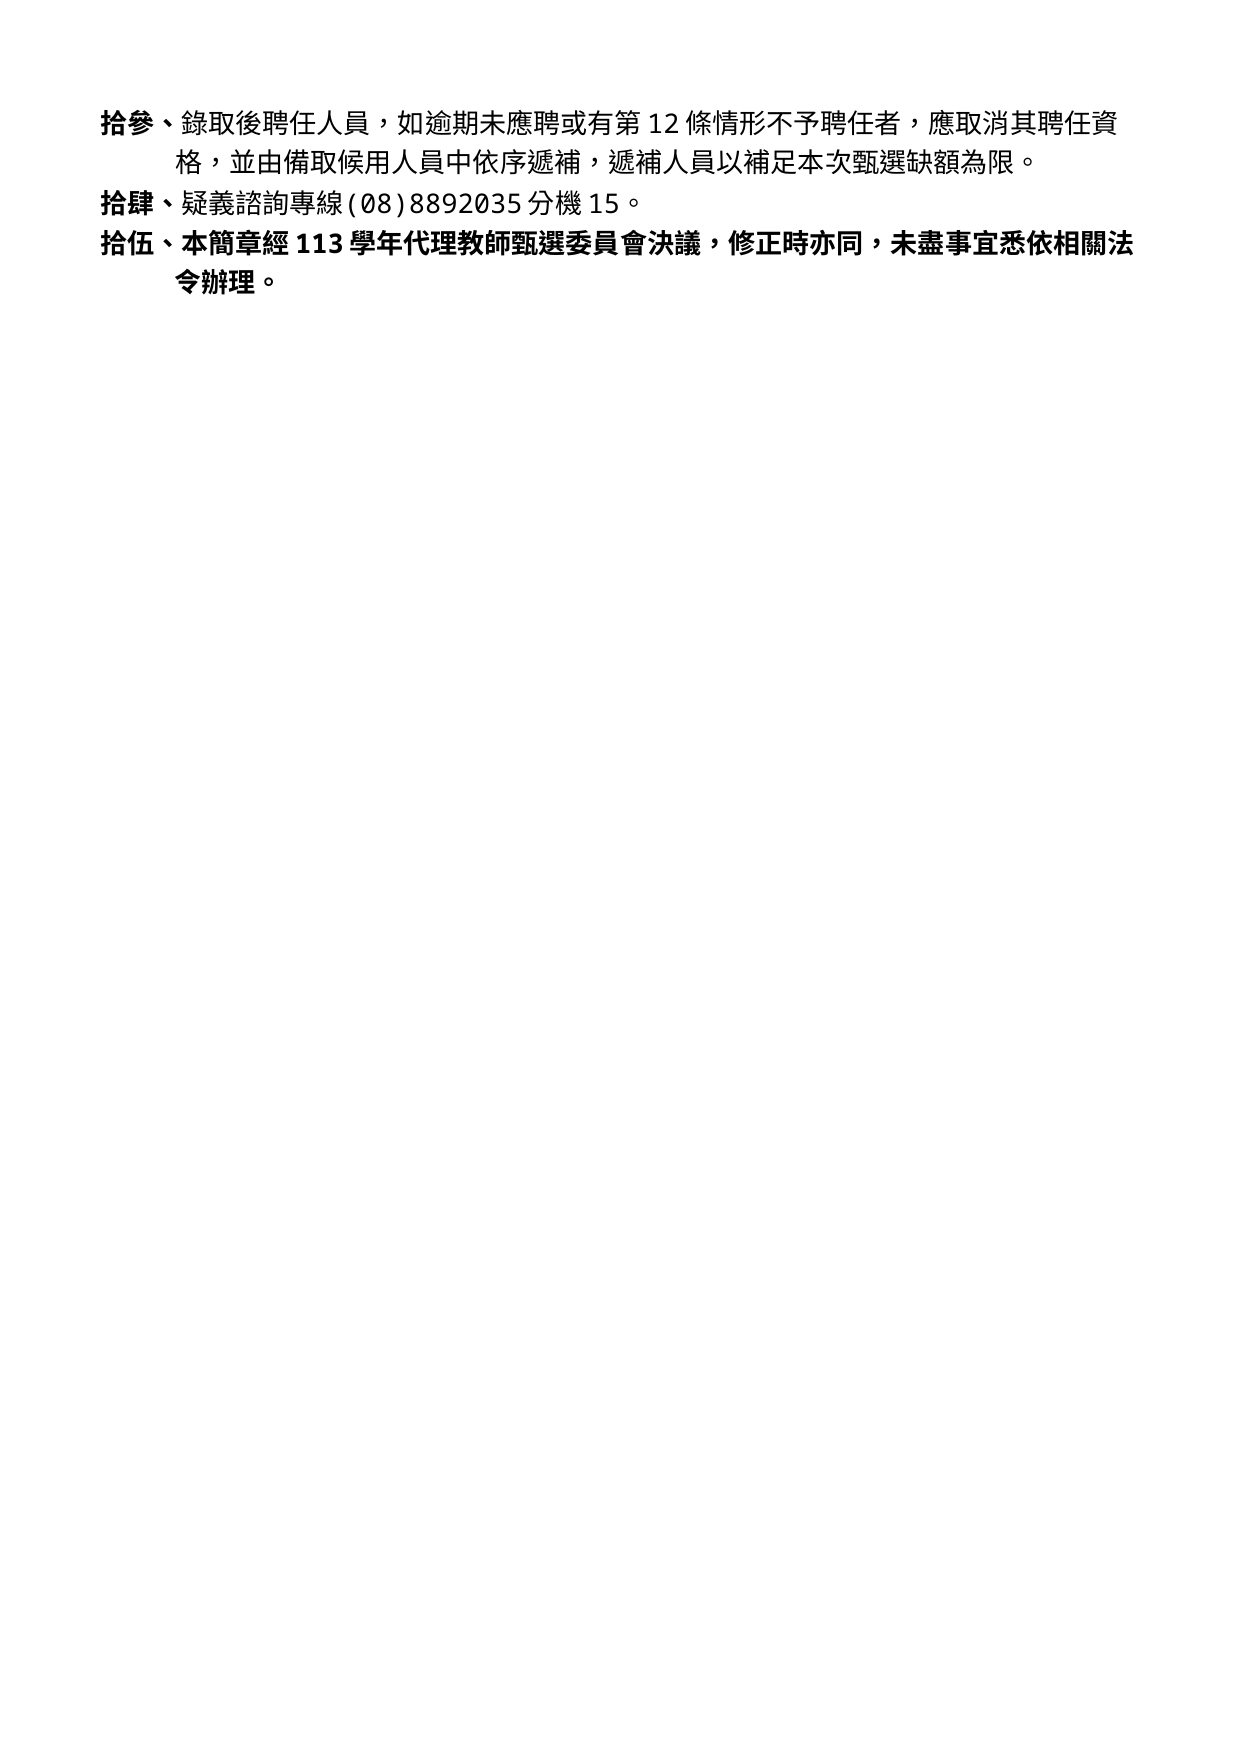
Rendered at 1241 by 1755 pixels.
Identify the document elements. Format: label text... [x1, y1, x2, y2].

text 拾伍、本簡章經113學年代理教師甄選委員會決議，修正時亦同，未盡事宜悉依相關法令辦理。 [100, 222, 1137, 301]
text 拾肆、疑義諮詢專線(08)8892035分機15。 [100, 180, 1137, 222]
text 拾參、錄取後聘任人員，如逾期未應聘或有第12條情形不予聘任者，應取消其聘任資格，並由備取候用人員中依序遞補，遞補人員以補足本次甄選缺額為限。 [100, 102, 1137, 180]
